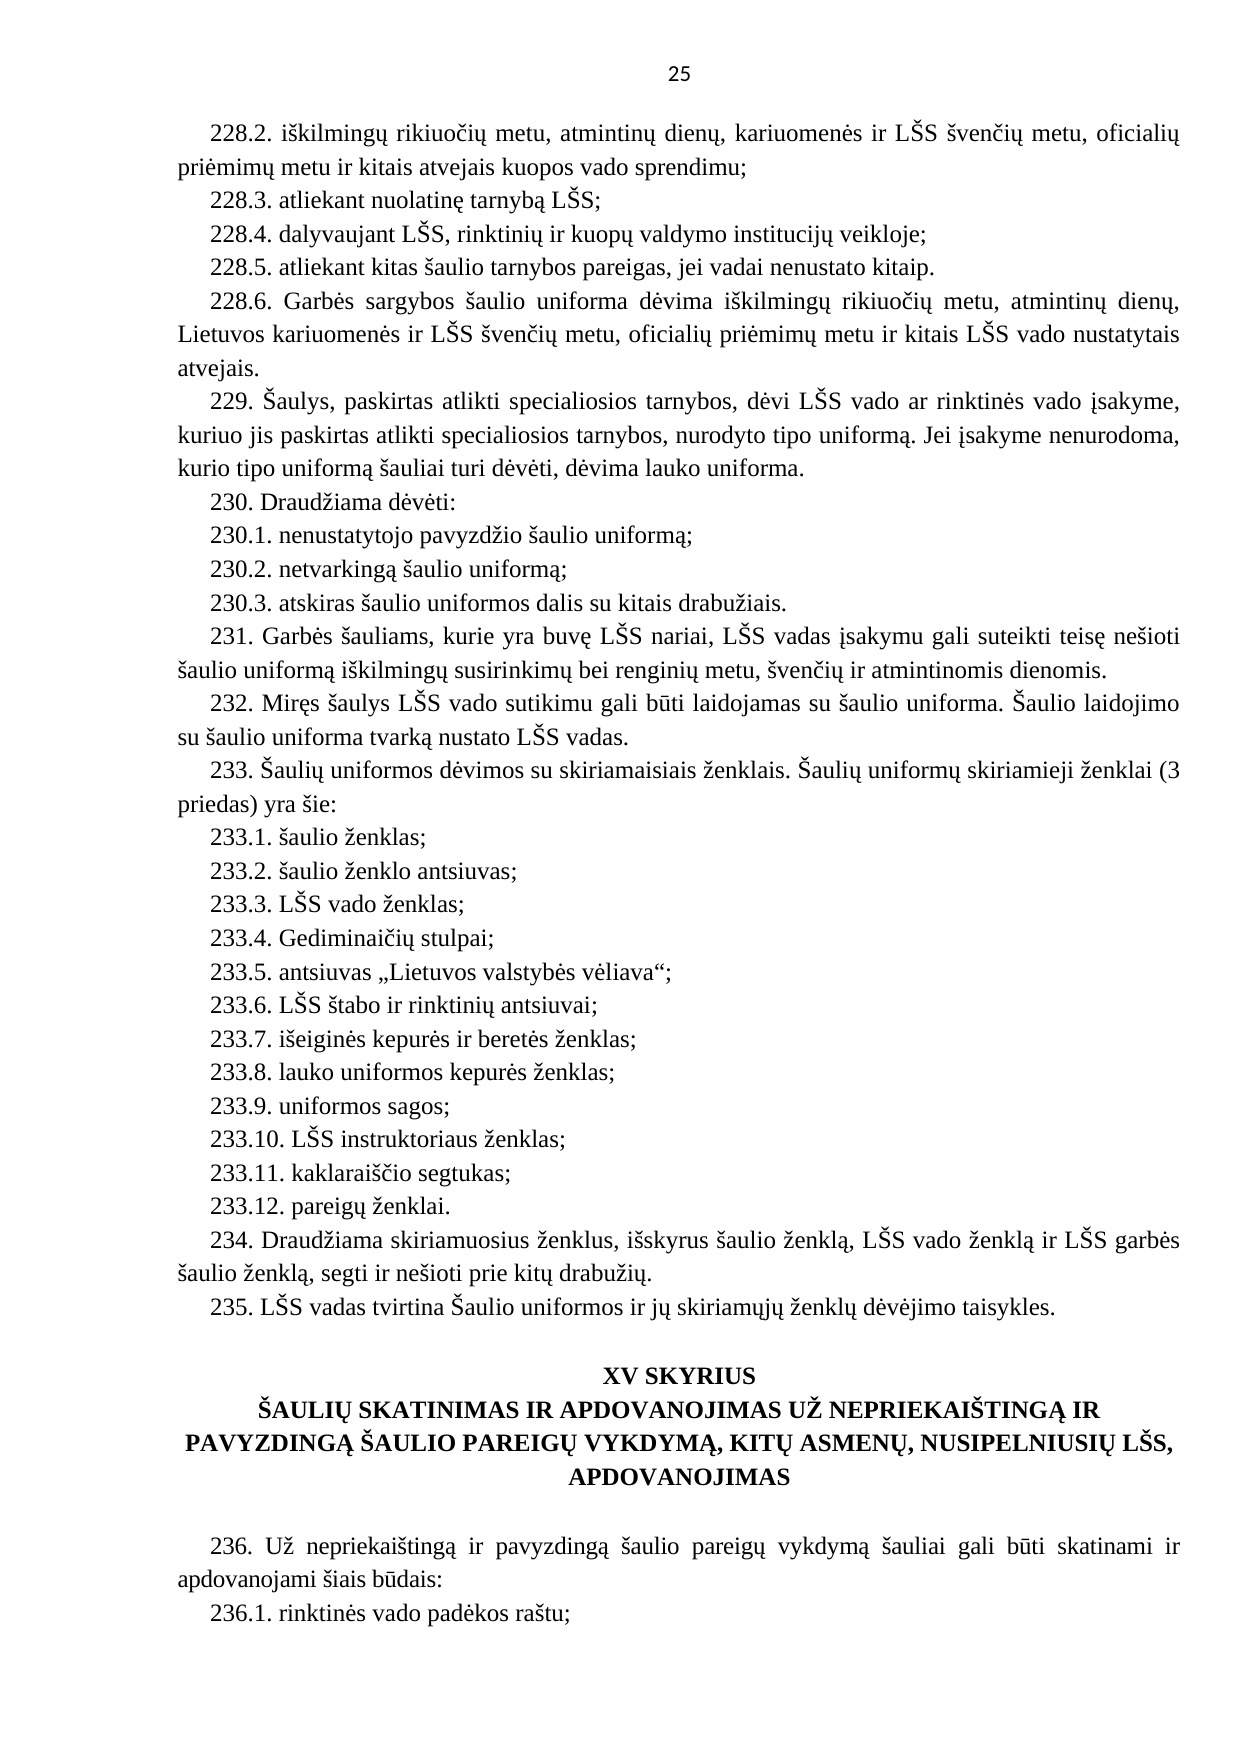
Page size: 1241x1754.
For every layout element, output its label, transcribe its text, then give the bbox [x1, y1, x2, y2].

text 230.3. atskiras šaulio uniformos dalis su kitais drabužiais. [177, 588, 1181, 616]
text 231. Garbės šauliams, kurie yra buvę LŠS nariai, LŠS vadas įsakymu gali suteikti teisę nešioti šaulio uniformą iškilmingų susirinkimų bei renginių metu, švenčių ir atmintinomis dienomis. [177, 621, 1181, 683]
text 233.11. kaklaraiščio segtukas; [177, 1158, 1181, 1187]
text 233.8. lauko uniformos kepurės ženklas; [177, 1057, 1181, 1086]
text 233.10. LŠS instruktoriaus ženklas; [177, 1124, 1181, 1153]
text 230.2. netvarkingą šaulio uniformą; [177, 554, 1181, 583]
text 228.3. atliekant nuolatinę tarnybą LŠS; [177, 185, 1181, 214]
text 228.5. atliekant kitas šaulio tarnybos pareigas, jei vadai nenustato kitaip. [177, 252, 1181, 281]
text šaulių skatinimas ir apdovanojimas už nepriekaištingą ir pavyzdingą šaulio pareigų vykdymą, kitų asmenų, nusipelniusių LŠS, apdovanojimas [177, 1395, 1181, 1491]
text 232. Miręs šaulys LŠS vado sutikimu gali būti laidojamas su šaulio uniforma. Šaulio laidojimo su šaulio uniforma tvarką nustato LŠS vadas. [177, 688, 1181, 751]
text 228.4. dalyvaujant LŠS, rinktinių ir kuopų valdymo institucijų veikloje; [177, 219, 1181, 247]
text 233.6. LŠS štabo ir rinktinių antsiuvai; [177, 990, 1181, 1019]
text 230. Draudžiama dėvėti: [177, 487, 1181, 516]
text 228.6. Garbės sargybos šaulio uniforma dėvima iškilmingų rikiuočių metu, atmintinų dienų, Lietuvos kariuomenės ir LŠS švenčių metu, oficialių priėmimų metu ir kitais LŠS vado nustatytais atvejais. [177, 286, 1181, 382]
text 235. LŠS vadas tvirtina Šaulio uniformos ir jų skiriamųjų ženklų dėvėjimo taisykles. [177, 1292, 1181, 1321]
text 233.4. Gediminaičių stulpai; [177, 923, 1181, 952]
text 228.2. iškilmingų rikiuočių metu, atmintinų dienų, kariuomenės ir LŠS švenčių metu, oficialių priėmimų metu ir kitais atvejais kuopos vado sprendimu; [177, 118, 1181, 180]
text 236.1. rinktinės vado padėkos raštu; [177, 1598, 1181, 1627]
text 234. Draudžiama skiriamuosius ženklus, išskyrus šaulio ženklą, LŠS vado ženklą ir LŠS garbės šaulio ženklą, segti ir nešioti prie kitų drabužių. [177, 1225, 1181, 1287]
text 233.5. antsiuvas „Lietuvos valstybės vėliava“; [177, 957, 1181, 985]
text 233.1. šaulio ženklas; [177, 822, 1181, 851]
text 233.3. LŠS vado ženklas; [177, 889, 1181, 918]
text 233.12. pareigų ženklai. [177, 1191, 1181, 1220]
text 233. Šaulių uniformos dėvimos su skiriamaisiais ženklais. Šaulių uniformų skiriamieji ženklai (3 priedas) yra šie: [177, 755, 1181, 818]
text 233.9. uniformos sagos; [177, 1091, 1181, 1119]
text 236. Už nepriekaištingą ir pavyzdingą šaulio pareigų vykdymą šauliai gali būti skatinami ir apdovanojami šiais būdais: [177, 1531, 1181, 1593]
text XV SKYRIUS [177, 1361, 1181, 1390]
text 229. Šaulys, paskirtas atlikti specialiosios tarnybos, dėvi LŠS vado ar rinktinės vado įsakyme, kuriuo jis paskirtas atlikti specialiosios tarnybos, nurodyto tipo uniformą. Jei įsakyme nenurodoma, kurio tipo uniformą šauliai turi dėvėti, dėvima lauko uniforma. [177, 386, 1181, 482]
text 233.7. išeiginės kepurės ir beretės ženklas; [177, 1024, 1181, 1052]
text 233.2. šaulio ženklo antsiuvas; [177, 856, 1181, 885]
text 230.1. nenustatytojo pavyzdžio šaulio uniformą; [177, 521, 1181, 549]
